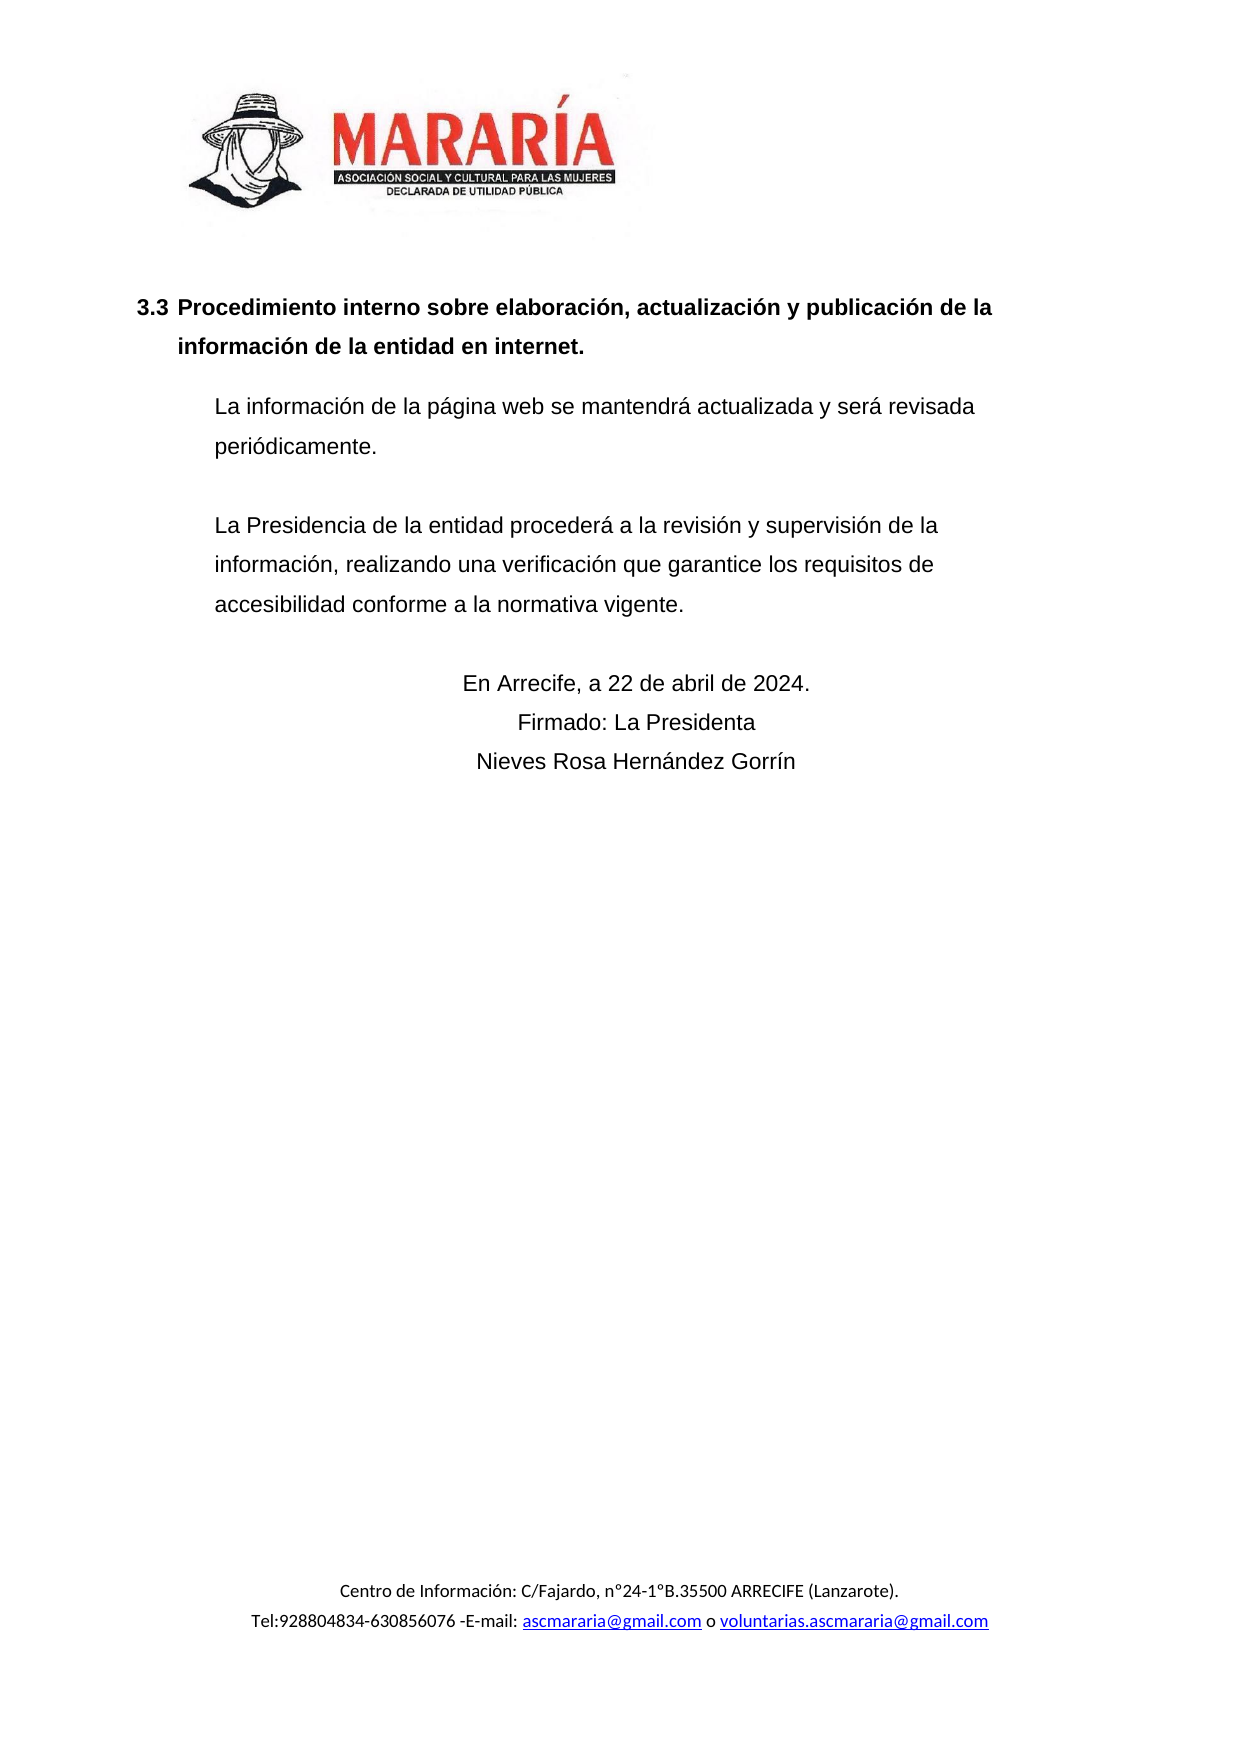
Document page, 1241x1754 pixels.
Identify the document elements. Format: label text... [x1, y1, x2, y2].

list Procedimiento interno sobre elaboración, actualización y publicación de la información de la entidad en internet. [137, 294, 1063, 359]
text La Presidencia de la entidad procederá a la revisión y supervisión de la información, realizando una verificación que garantice los requisitos de accesibilidad conforme a la normativa vigente. [214, 512, 1063, 617]
text Nieves Rosa Hernández Gorrín [216, 748, 1062, 774]
text Firmado: La Presidenta [216, 709, 1063, 735]
text En Arrecife, a 22 de abril de 2024. [216, 669, 1063, 696]
text La información de la página web se mantendrá actualizada y será revisada periódicamente. [214, 393, 1063, 459]
